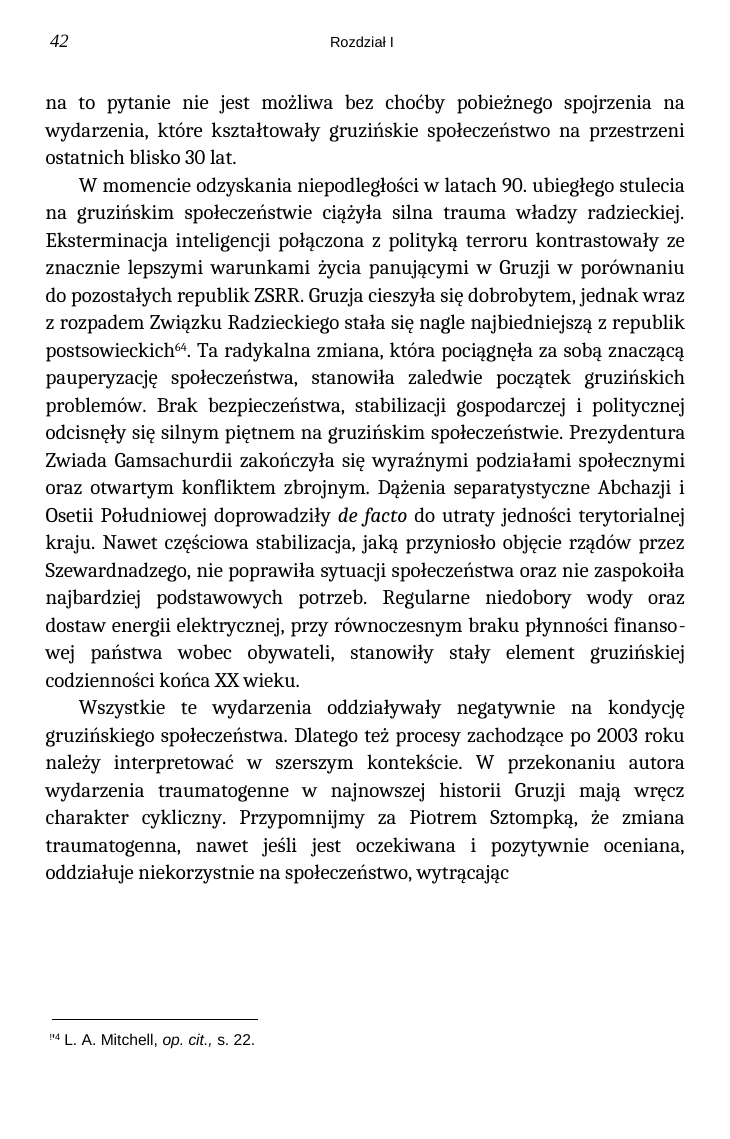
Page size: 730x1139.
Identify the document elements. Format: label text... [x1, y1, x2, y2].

text na to pytanie nie jest możliwa bez choćby pobieżnego spojrzenia na wydarzenia, które kształtowały gruzińskie społeczeństwo na przestrzeni ostatnich blisko 30 lat. [45, 91, 685, 170]
text W momencie odzyskania niepodległości w latach 90. ubiegłego stulecia na gruzińskim społeczeństwie ciążyła silna trauma władzy radzieckiej. Eksterminacja inteligencji połączona z polityką terroru kontrastowały ze znacznie lepszymi warunkami życia panującymi w Gruzji w porównaniu do pozostałych republik ZSRR. Gruzja cie­szyła się dobrobytem, jednak wraz z rozpadem Związku Radziec­kiego stała się nagle najbiedniejszą z republik postsowieckich64. Ta radykalna zmiana, która pociągnęła za sobą znaczącą pauperyzację społeczeństwa, stanowiła zaledwie początek gruzińskich proble­mów. Brak bezpieczeństwa, stabilizacji gospodarczej i politycznej odcisnęły się silnym piętnem na gruzińskim społeczeństwie. Pre­zydentura Zwiada Gamsachurdii zakończyła się wyraźnymi podzia­łami społecznymi oraz otwartym konfliktem zbrojnym. Dążenia separatystyczne Abchazji i Osetii Południowej doprowadziły de facto do utraty jedności terytorialnej kraju. Nawet częściowa stabi­lizacja, jaką przyniosło objęcie rządów przez Szewardnadzego, nie poprawiła sytuacji społeczeństwa oraz nie zaspokoiła najbardziej podstawowych potrzeb. Regularne niedobory wody oraz dostaw energii elektrycznej, przy równoczesnym braku płynności finanso­wej państwa wobec obywateli, stanowiły stały element gruzińskiej codzienności końca XX wieku. [45, 173, 685, 692]
text !'4 L. A. Mitchell, op. cit., s. 22. [49, 1031, 313, 1048]
text Wszystkie te wydarzenia oddziaływały negatywnie na kondycję gruzińskiego społeczeństwa. Dlatego też procesy zachodzące po 2003 roku należy interpretować w szerszym kontekście. W przekonaniu autora wydarzenia traumatogenne w najnowszej historii Gruzji mają wręcz charakter cykliczny. Przypomnijmy za Piotrem Sztompką, że zmiana traumatogenna, nawet jeśli jest oczekiwana i pozytywnie oceniana, oddziałuje niekorzystnie na społeczeństwo, wytrącając [45, 696, 685, 885]
text 42 [50, 30, 71, 52]
text Rozdział I [330, 33, 404, 50]
